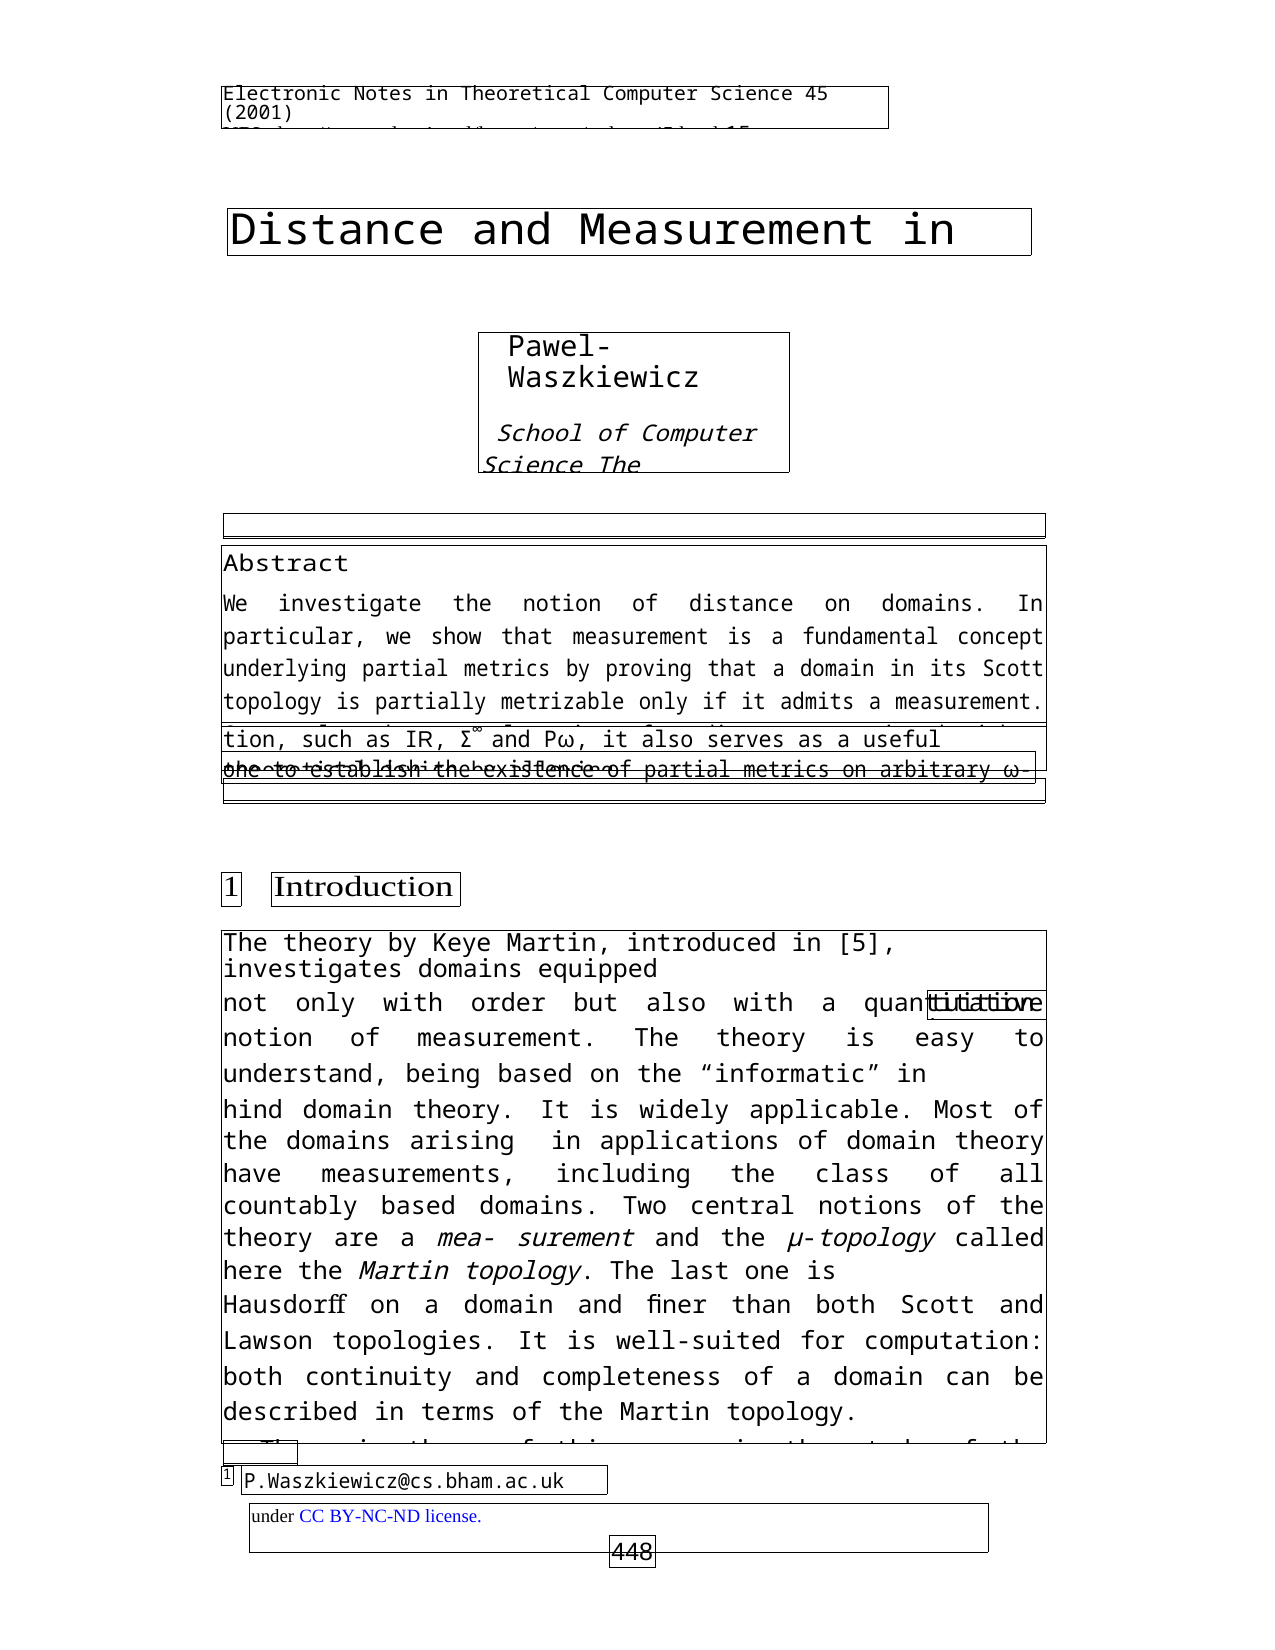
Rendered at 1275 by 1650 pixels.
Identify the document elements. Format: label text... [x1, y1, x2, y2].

text hind domain theory. It is widely applicable. Most of the domains arising in applications of domain theory have measurements, including the class of all countably based domains. Two central notions of the theory are a mea- surement and the µ-topology called here the Martin topology. The last one is [223, 1092, 1044, 1287]
text School of Computer Science The University of Birmingham Birmingham, United Kingdom [481, 417, 789, 472]
text URL: http://www.elsevier.nl/locate/entcs/volume45.html 15 pages [223, 123, 888, 128]
text Hausdorﬀ on a domain and ﬁner than both Scott and Lawson topologies. It is well-suited for computation: both continuity and completeness of a domain can be described in terms of the Martin topology. [223, 1287, 1044, 1428]
text one to establish the existence of partial metrics on arbitrary ω-continuous dcpo’s. [223, 753, 1035, 778]
text Distance and Measurement in Domain Theory [229, 209, 1031, 255]
text We investigate the notion of distance on domains. In particular, we show that measurement is a fundamental concept underlying partial metrics by proving that a domain in its Scott topology is partially metrizable only if it admits a measurement. Conversely, the natural notion of a distance associated with a measurement not only yields meaningful partial metrics on domains of essential importance in computa- [223, 587, 1044, 722]
text tuition be- [929, 991, 1046, 1019]
text Introduction [273, 873, 460, 903]
text The theory by Keye Martin, introduced in [5], investigates domains equipped [223, 931, 1046, 983]
text Pawel- Waszkiewicz [507, 333, 789, 394]
text Abstract [223, 547, 1046, 578]
text 1 [223, 1467, 233, 1483]
text 448 [611, 1537, 655, 1565]
text Email: P.Waszkiewicz@cs.bham.ac.uk [243, 1466, 607, 1494]
text Oc 2001 Published by Elsevier Science B. V. Open access under CC BY-NC-ND license. [251, 1505, 987, 1552]
text 1 [223, 873, 241, 903]
text not only with order but also with a quantitative notion of measurement. The theory is easy to understand, being based on the “informatic” in [223, 984, 1044, 1090]
text tion, such as IR, Σ∞ and Pω, it also serves as a useful theoretical device by allowing [223, 723, 1046, 770]
text Electronic Notes in Theoretical Computer Science 45 (2001) [223, 87, 888, 123]
text The main theme of this paper is the study of the notion of distance on domains. Our work in this direction is very much inspired by questions posed by Reinhold Heckmann in [4] and Keye Martin in [5]. One obvious candidate for a distance on domains is a partial metric such that the partial metric topology agrees with the Scott topology of the induced order (see Section 2.2 for deﬁnitions). Another one is a symmetric map dµ built from a measurement [223, 1432, 1044, 1443]
